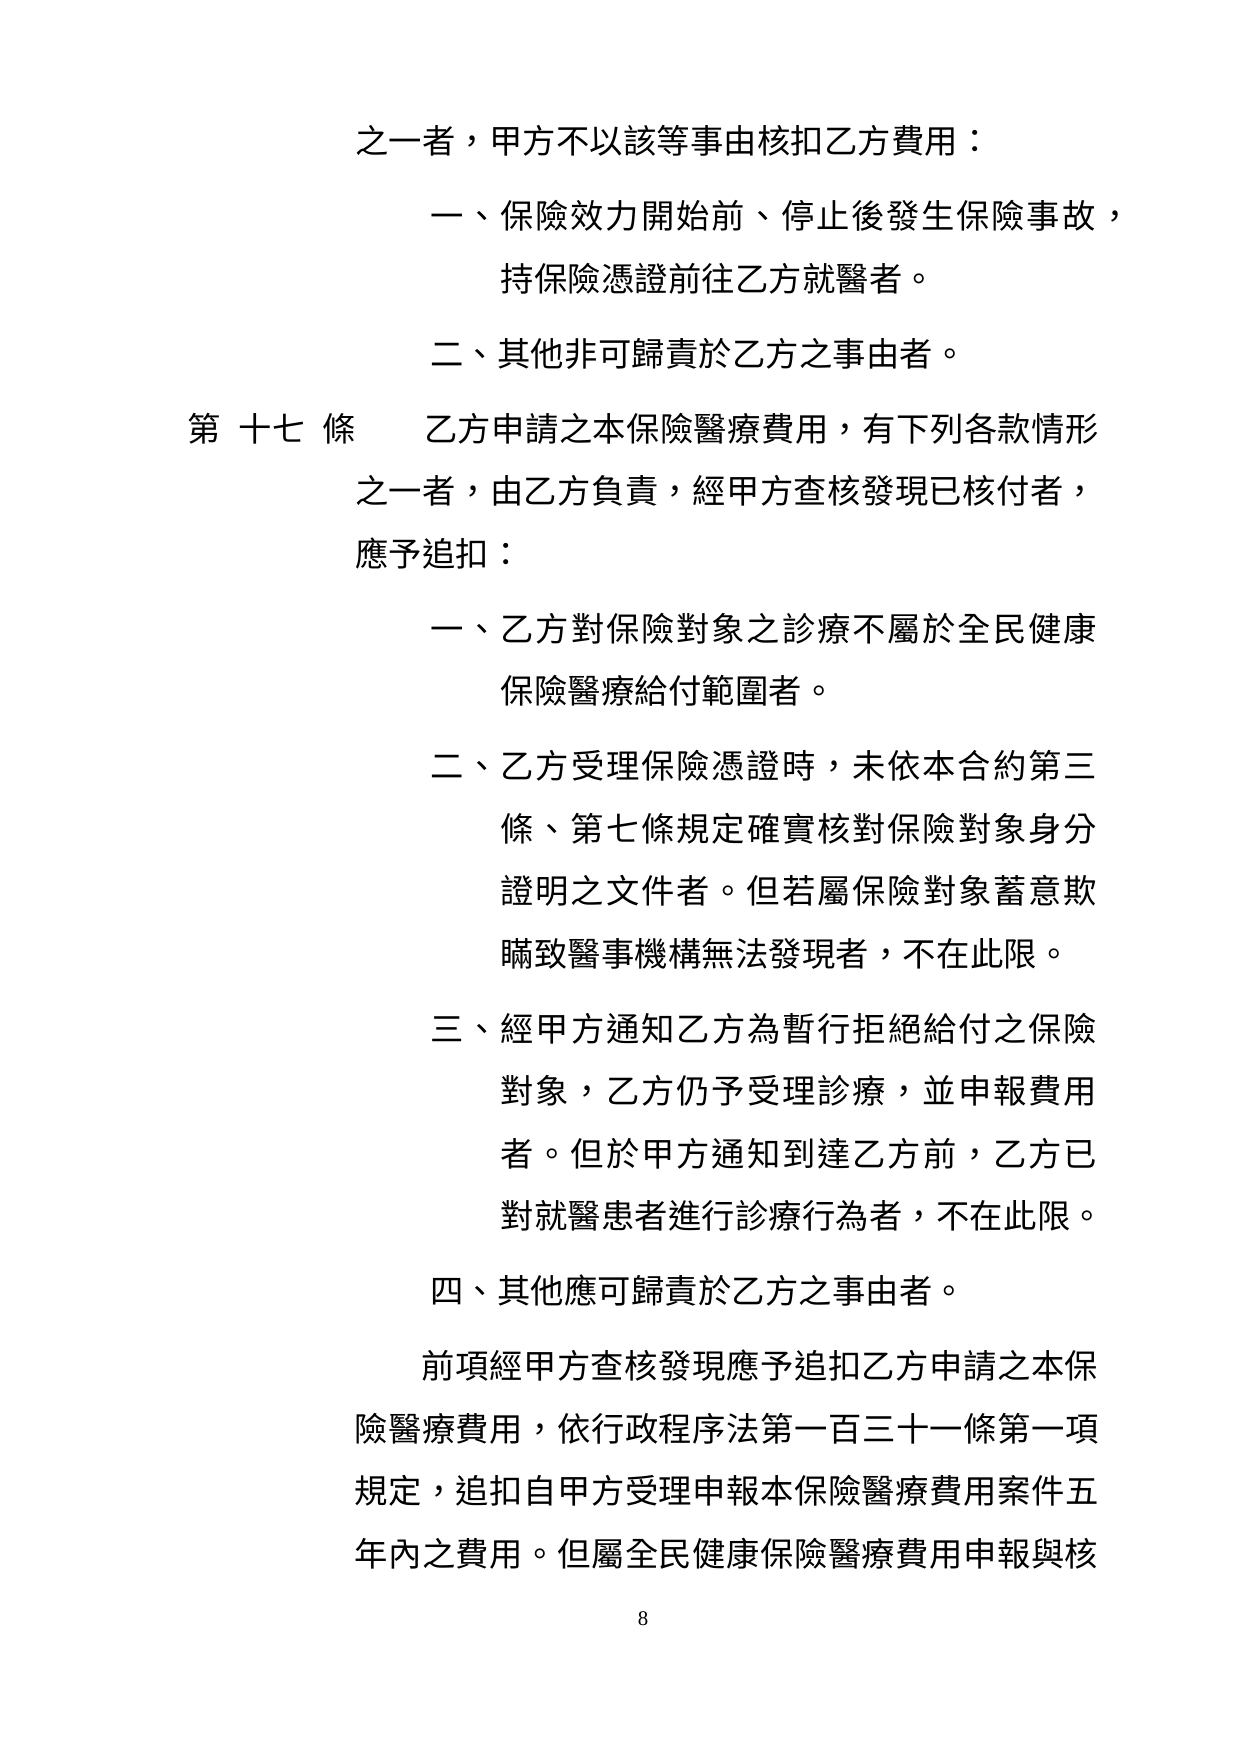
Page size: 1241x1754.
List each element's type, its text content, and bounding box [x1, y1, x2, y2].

text 三、經甲方通知乙方為暫行拒絕給付之保險對象，乙方仍予受理診療，並申報費用者。但於甲方通知到達乙方前，乙方已對就醫患者進行診療行為者，不在此限。 [430, 985, 1098, 1235]
text 二、其他非可歸責於乙方之事由者。 [430, 310, 1098, 372]
text 一、乙方對保險對象之診療不屬於全民健康保險醫療給付範圍者。 [430, 585, 1098, 710]
text 之一者，甲方不以該等事由核扣乙方費用： [187, 97, 1098, 160]
text 四、其他應可歸責於乙方之事由者。 [430, 1247, 1098, 1310]
text 第 十七 條 乙方申請之本保險醫療費用，有下列各款情形之一者，由乙方負責，經甲方查核發現已核付者，應予追扣： [187, 385, 1098, 572]
text 一、保險效力開始前、停止後發生保險事故，持保險憑證前往乙方就醫者。 [430, 172, 1098, 297]
text 前項經甲方查核發現應予追扣乙方申請之本保險醫療費用，依行政程序法第一百三十一條第一項規定，追扣自甲方受理申報本保險醫療費用案件五年內之費用。但屬全民健康保險醫療費用申報與核 [354, 1322, 1098, 1572]
text 二、乙方受理保險憑證時，未依本合約第三條、第七條規定確實核對保險對象身分證明之文件者。但若屬保險對象蓄意欺瞞致醫事機構無法發現者，不在此限。 [430, 722, 1098, 972]
